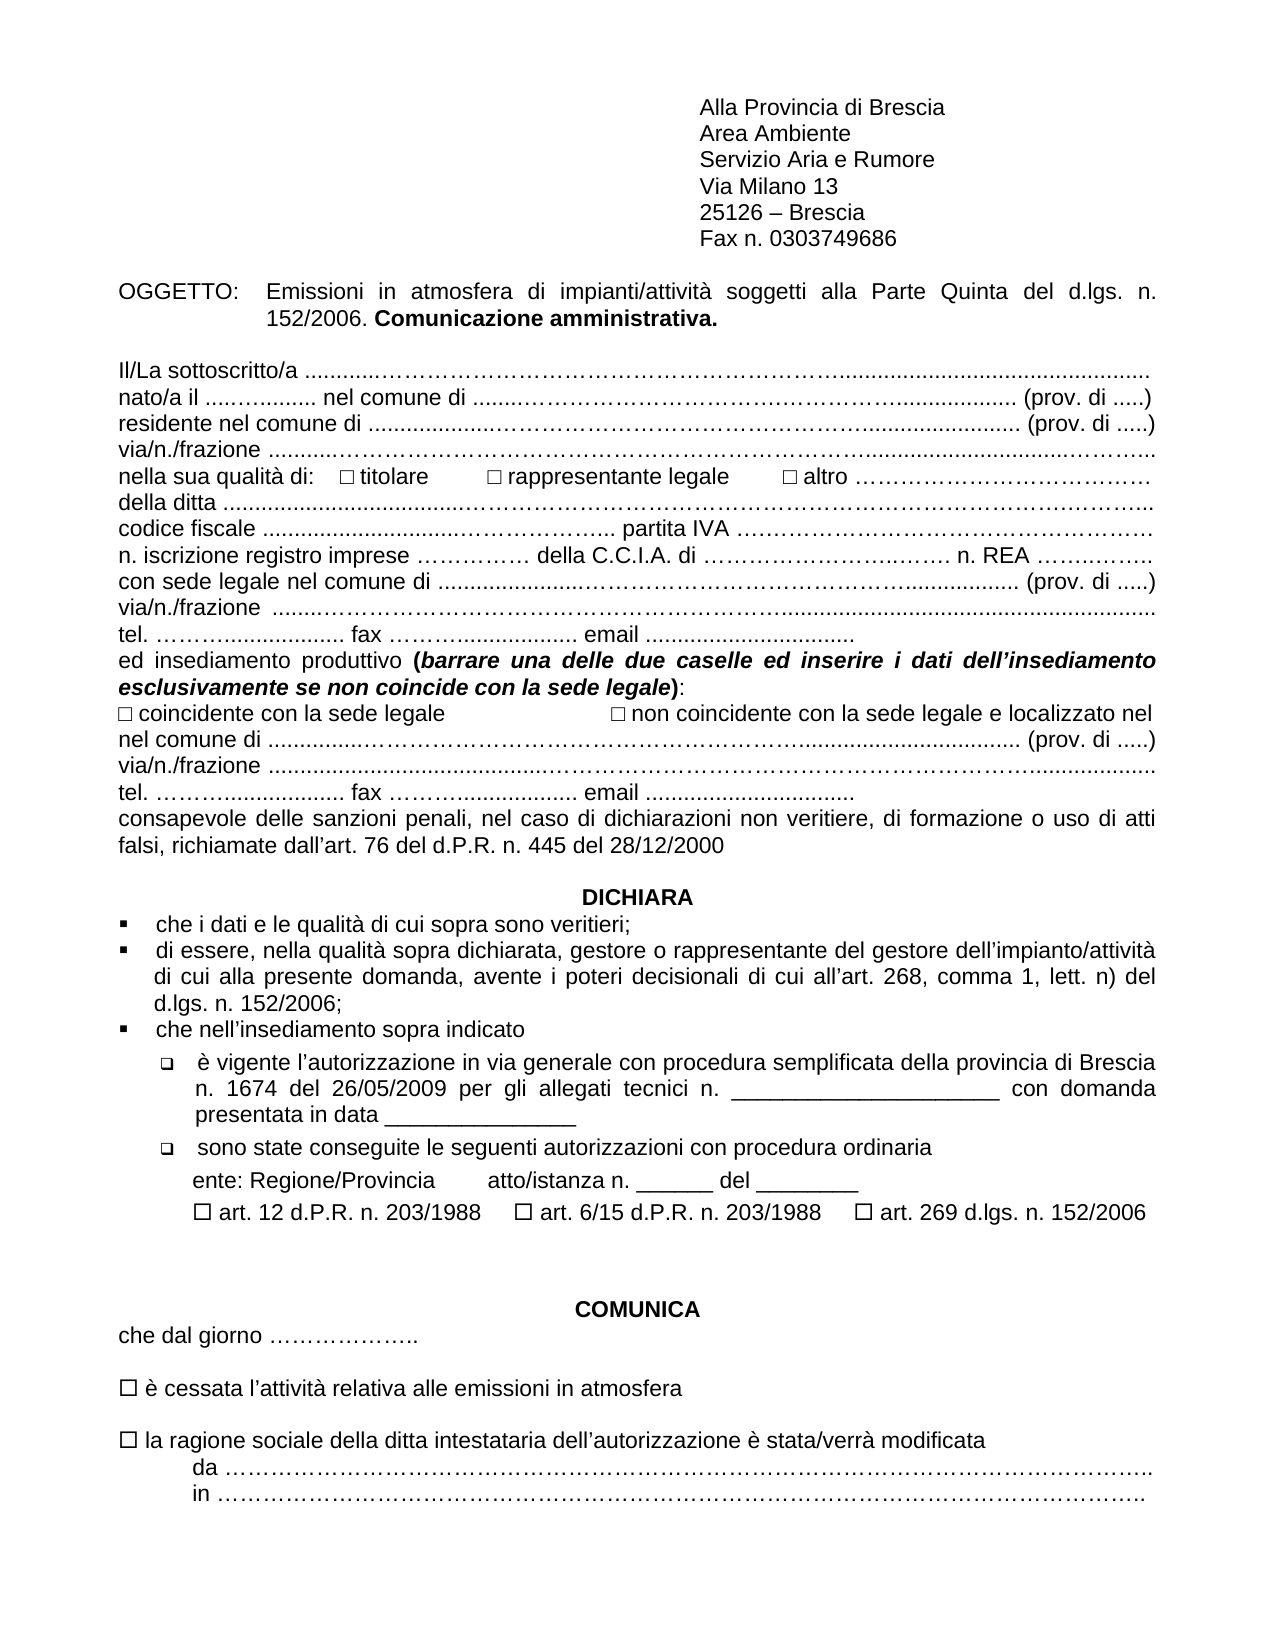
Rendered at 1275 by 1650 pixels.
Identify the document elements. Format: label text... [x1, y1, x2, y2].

text consapevole delle sanzioni penali, nel caso di dichiarazioni non veritiere, di formazione o uso di atti falsi, richiamate dall’art. 76 del d.P.R. n. 445 del 28/12/2000 [118, 805, 1157, 858]
text n. iscrizione registro imprese …………… della C.C.I.A. di ……………………..……. n. REA ……..…….. [118, 542, 1157, 568]
text Il/La sottoscritto/a ............……………………………………………………................................................. [118, 357, 1157, 383]
text OGGETTO: Emissioni in atmosfera di impianti/attività soggetti alla Parte Quinta del d.lgs. n. 152/2006. Comunicazione amministrativa. [118, 278, 1157, 331]
text Fax n. 0303749686 [699, 225, 1157, 252]
list che nell’insediamento sopra indicato [118, 1016, 1157, 1042]
text DICHIARA [118, 884, 1157, 911]
text Alla Provincia di Brescia [118, 94, 1157, 120]
text residente nel comune di ....................…………………………………………......................... (prov. di .....) [118, 410, 1157, 436]
text  art. 12 d.P.R. n. 203/1988  art. 6/15 d.P.R. n. 203/1988  art. 269 d.lgs. n. 152/2006 [192, 1199, 1157, 1226]
text COMUNICA [118, 1296, 1157, 1322]
text  la ragione sociale della ditta intestataria dell’autorizzazione è stata/verrà modificata [118, 1427, 1157, 1454]
text 25126 – Brescia [699, 199, 1157, 225]
text Servizio Aria e Rumore [699, 146, 1157, 173]
list di essere, nella qualità sopra dichiarata, gestore o rappresentante del gestore dell’impianto/attività di cui alla presente domanda, avente i poteri decisionali di cui all’art. 268, comma 1, lett. n) del d.lgs. n. 152/2006; [118, 937, 1157, 1016]
text ed insediamento produttivo (barrare una delle due caselle ed inserire i dati dell’insediamento esclusivamente se non coincide con la sede legale): [118, 647, 1157, 700]
list sono state conseguite le seguenti autorizzazioni con procedura ordinaria [159, 1134, 1157, 1160]
list che i dati e le qualità di cui sopra sono veritieri; [118, 911, 1157, 937]
text della ditta ......................................…………………………………………………………………….………... [118, 489, 1157, 515]
text  è cessata l’attività relativa alle emissioni in atmosfera [118, 1374, 1157, 1401]
text ente: Regione/Provincia atto/istanza n. ______ del ________ [192, 1167, 1157, 1193]
text nato/a il .....…......... nel comune di ........…………………………….……………................... (prov. di .....) [118, 383, 1157, 410]
text nel comune di ...............…………………………………………………................................... (prov. di .....) via/n./frazione ............................................……………………………………………………….................... tel. ………................... fax ………................... email ................................. [118, 726, 1157, 805]
text Via Milano 13 [699, 173, 1157, 199]
text che dal giorno ……………….. [118, 1322, 1157, 1348]
text □ coincidente con la sede legale □ non coincidente con la sede legale e localizzato nel [118, 700, 1157, 726]
list è vigente l’autorizzazione in via generale con procedura semplificata della provincia di Brescia n. 1674 del 26/05/2009 per gli allegati tecnici n. _____________________ con domanda presentata in data _______________ [159, 1049, 1157, 1128]
text Area Ambiente [699, 120, 1157, 146]
text in ………………………………………………………………………………………………………….. [118, 1480, 1157, 1506]
text con sede legale nel comune di .......................…………………………………….................. (prov. di .....) via/n./frazione ........……………………………………………………........................................................... tel. ………................... fax ………................... email ................................. [118, 568, 1157, 647]
text via/n./frazione ...........……………………………………………………………................................………... nella sua qualità di: □ titolare □ rappresentante legale □ altro ………………………………… [118, 436, 1157, 489]
text codice fiscale ...............................………………... partita IVA ….…………………………………………… [118, 515, 1157, 542]
text da ………………………………………………………………………………………………………….. [118, 1454, 1157, 1480]
